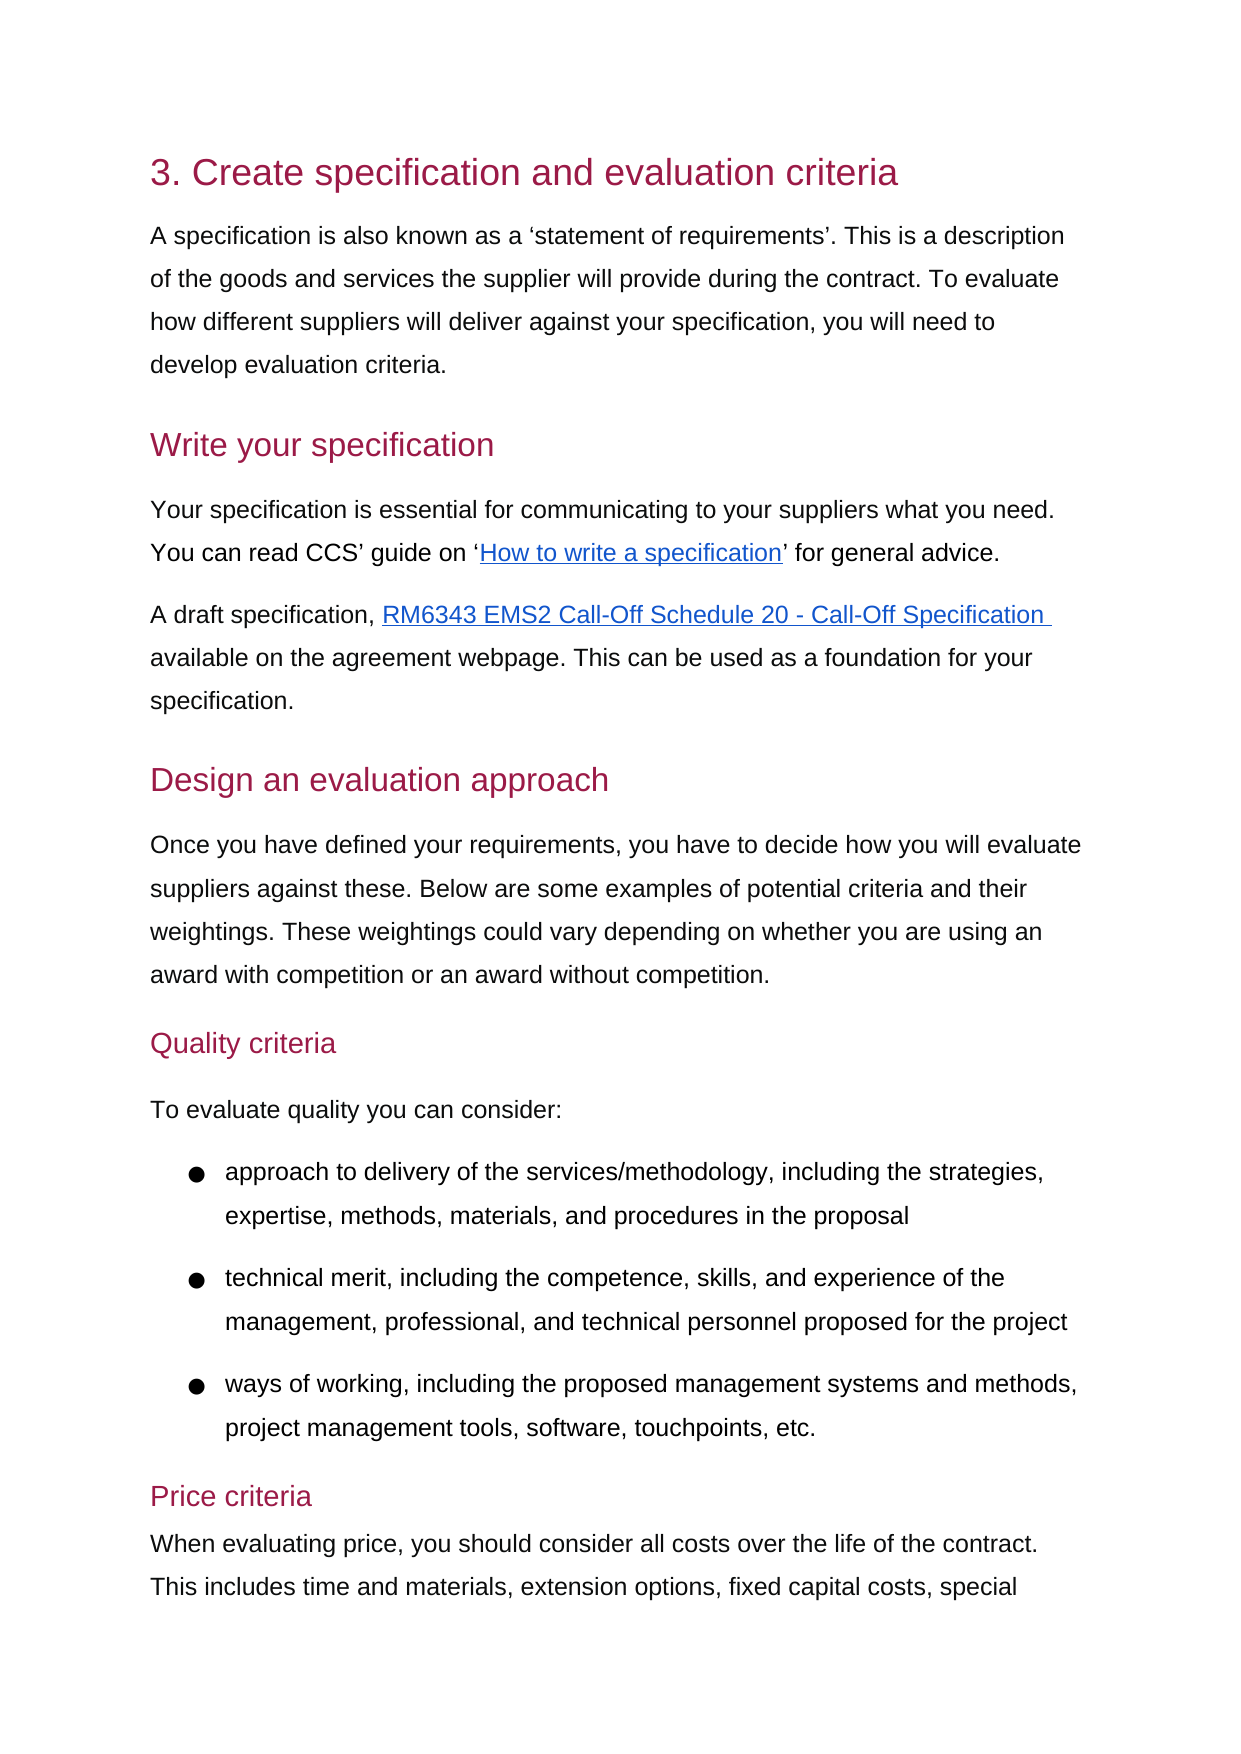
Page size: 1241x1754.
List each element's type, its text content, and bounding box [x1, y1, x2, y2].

text Your specification is essential for communicating to your suppliers what you need. You can read CCS’ guide on ‘How to write a specification’ for general advice. [150, 495, 1090, 567]
text When evaluating price, you should consider all costs over the life of the contract. This includes time and materials, extension options, fixed capital costs, special [150, 1529, 1090, 1601]
subtitle 3. Create specification and evaluation criteria [150, 150, 1090, 193]
list approach to delivery of the services/methodology, including the strategies, expertise, methods, materials, and procedures in the proposal [187, 1157, 1090, 1229]
text A draft specification, RM6343 EMS2 Call-Off Schedule 20 - Call-Off Specification available on the agreement webpage. This can be used as a foundation for your specification. [150, 600, 1090, 715]
text To evaluate quality you can consider: [150, 1095, 1090, 1124]
subtitle Write your specification [150, 425, 1090, 463]
text A specification is also known as a ‘statement of requirements’. This is a description of the goods and services the supplier will provide during the contract. To evaluate how different suppliers will deliver against your specification, you will need to develop evaluation criteria. [150, 221, 1090, 379]
text Once you have defined your requirements, you have to decide how you will evaluate suppliers against these. Below are some examples of potential criteria and their weightings. These weightings could vary depending on whether you are using an award with competition or an award without competition. [150, 831, 1090, 989]
list technical merit, including the competence, skills, and experience of the management, professional, and technical personnel proposed for the project [187, 1263, 1090, 1335]
subtitle Quality criteria [150, 1026, 1090, 1059]
list ways of working, including the proposed management systems and methods, project management tools, software, touchpoints, etc. [187, 1368, 1090, 1441]
subtitle Design an evaluation approach [150, 760, 1090, 799]
subtitle Price criteria [150, 1478, 1090, 1512]
